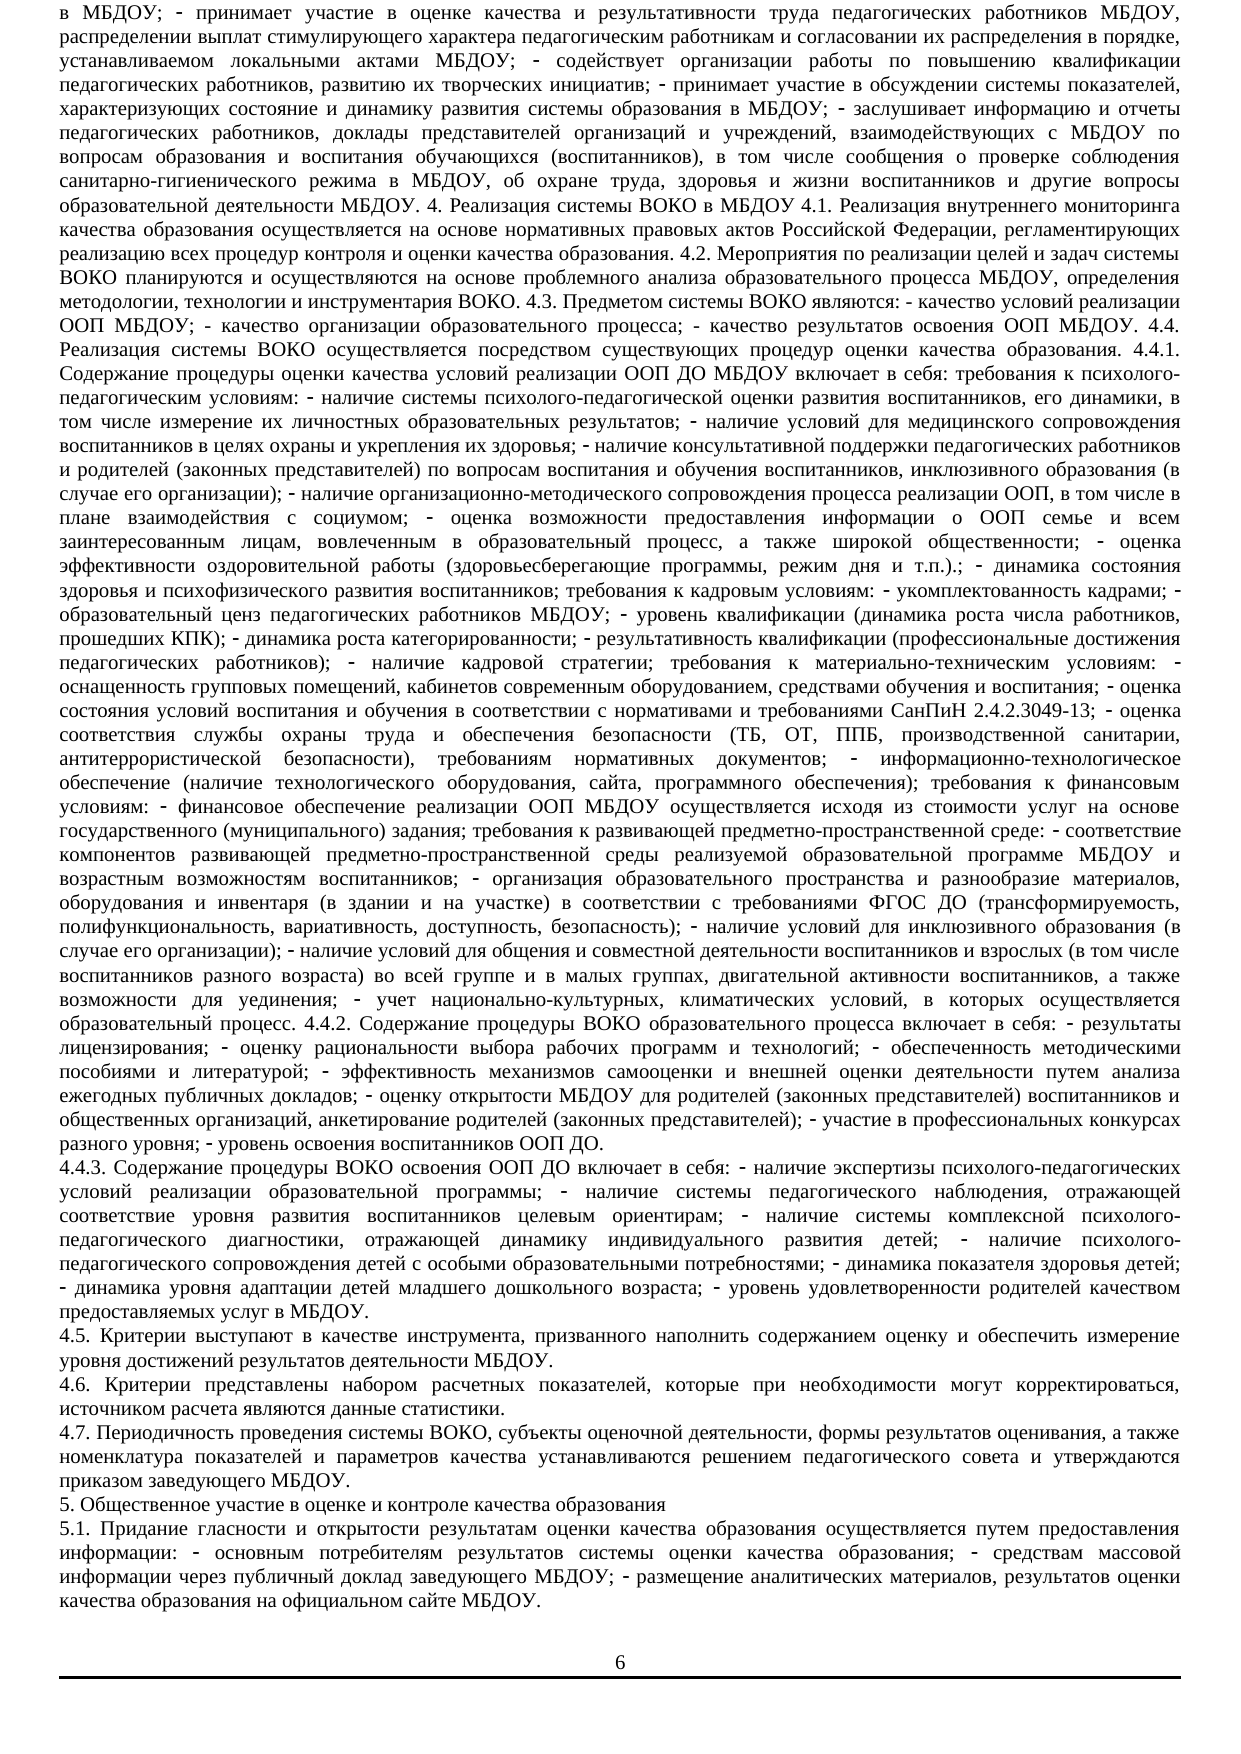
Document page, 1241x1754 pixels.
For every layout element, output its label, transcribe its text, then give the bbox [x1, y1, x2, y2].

text 4.4.3. Содержание процедуры ВОКО освоения ООП ДО включает в себя:  наличие экспертизы психолого-педагогических условий реализации образовательной программы;  наличие системы педагогического наблюдения, отражающей соответствие уровня развития воспитанников целевым ориентирам;  наличие системы комплексной психолого-педагогического диагностики, отражающей динамику индивидуального развития детей;  наличие психолого-педагогического сопровождения детей с особыми образовательными потребностями;  динамика показателя здоровья детей;  динамика уровня адаптации детей младшего дошкольного возраста;  уровень удовлетворенности родителей качеством предоставляемых услуг в МБДОУ. [59, 1155, 1181, 1323]
text в МБДОУ;  принимает участие в оценке качества и результативности труда педагогических работников МБДОУ, распределении выплат стимулирующего характера педагогическим работникам и согласовании их распределения в порядке, устанавливаемом локальными актами МБДОУ;  содействует организации работы по повышению квалификации педагогических работников, развитию их творческих инициатив;  принимает участие в обсуждении системы показателей, характеризующих состояние и динамику развития системы образования в МБДОУ;  заслушивает информацию и отчеты педагогических работников, доклады представителей организаций и учреждений, взаимодействующих с МБДОУ по вопросам образования и воспитания обучающихся (воспитанников), в том числе сообщения о проверке соблюдения санитарно-гигиенического режима в МБДОУ, об охране труда, здоровья и жизни воспитанников и другие вопросы образовательной деятельности МБДОУ. 4. Реализация системы ВОКО в МБДОУ 4.1. Реализация внутреннего мониторинга качества образования осуществляется на основе нормативных правовых актов Российской Федерации, регламентирующих реализацию всех процедур контроля и оценки качества образования. 4.2. Мероприятия по реализации целей и задач системы ВОКО планируются и осуществляются на основе проблемного анализа образовательного процесса МБДОУ, определения методологии, технологии и инструментария ВОКО. 4.3. Предметом системы ВОКО являются: - качество условий реализации ООП МБДОУ; - качество организации образовательного процесса; - качество результатов освоения ООП МБДОУ. 4.4. Реализация системы ВОКО осуществляется посредством существующих процедур оценки качества образования. 4.4.1. Содержание процедуры оценки качества условий реализации ООП ДО МБДОУ включает в себя: требования к психолого-педагогическим условиям:  наличие системы психолого-педагогической оценки развития воспитанников, его динамики, в том числе измерение их личностных образовательных результатов;  наличие условий для медицинского сопровождения воспитанников в целях охраны и укрепления их здоровья;  наличие консультативной поддержки педагогических работников и родителей (законных представителей) по вопросам воспитания и обучения воспитанников, инклюзивного образования (в случае его организации);  наличие организационно-методического сопровождения процесса реализации ООП, в том числе в плане взаимодействия с социумом;  оценка возможности предоставления информации о ООП семье и всем заинтересованным лицам, вовлеченным в образовательный процесс, а также широкой общественности;  оценка эффективности оздоровительной работы (здоровьесберегающие программы, режим дня и т.п.).;  динамика состояния здоровья и психофизического развития воспитанников; требования к кадровым условиям:  укомплектованность кадрами;  образовательный ценз педагогических работников МБДОУ;  уровень квалификации (динамика роста числа работников, прошедших КПК);  динамика роста категорированности;  результативность квалификации (профессиональные достижения педагогических работников);  наличие кадровой стратегии; требования к материально-техническим условиям:  оснащенность групповых помещений, кабинетов современным оборудованием, средствами обучения и воспитания;  оценка состояния условий воспитания и обучения в соответствии с нормативами и требованиями СанПиН 2.4.2.3049-13;  оценка соответствия службы охраны труда и обеспечения безопасности (ТБ, ОТ, ППБ, производственной санитарии, антитеррористической безопасности), требованиям нормативных документов;  информационно-технологическое обеспечение (наличие технологического оборудования, сайта, программного обеспечения); требования к финансовым условиям:  финансовое обеспечение реализации ООП МБДОУ осуществляется исходя из стоимости услуг на основе государственного (муниципального) задания; требования к развивающей предметно-пространственной среде:  соответствие компонентов развивающей предметно-пространственной среды реализуемой образовательной программе МБДОУ и возрастным возможностям воспитанников;  организация образовательного пространства и разнообразие материалов, оборудования и инвентаря (в здании и на участке) в соответствии с требованиями ФГОС ДО (трансформируемость, полифункциональность, вариативность, доступность, безопасность);  наличие условий для инклюзивного образования (в случае его организации);  наличие условий для общения и совместной деятельности воспитанников и взрослых (в том числе воспитанников разного возраста) во всей группе и в малых группах, двигательной активности воспитанников, а также возможности для уединения;  учет национально-культурных, климатических условий, в которых осуществляется образовательный процесс. 4.4.2. Содержание процедуры ВОКО образовательного процесса включает в себя:  результаты лицензирования;  оценку рациональности выбора рабочих программ и технологий;  обеспеченность методическими пособиями и литературой;  эффективность механизмов самооценки и внешней оценки деятельности путем анализа ежегодных публичных докладов;  оценку открытости МБДОУ для родителей (законных представителей) воспитанников и общественных организаций, анкетирование родителей (законных представителей);  участие в профессиональных конкурсах разного уровня;  уровень освоения воспитанников ООП ДО. [59, 0, 1181, 1155]
text 5.1. Придание гласности и открытости результатам оценки качества образования осуществляется путем предоставления информации:  основным потребителям результатов системы оценки качества образования;  средствам массовой информации через публичный доклад заведующего МБДОУ;  размещение аналитических материалов, результатов оценки качества образования на официальном сайте МБДОУ. [59, 1516, 1181, 1612]
text 4.5. Критерии выступают в качестве инструмента, призванного наполнить содержанием оценку и обеспечить измерение уровня достижений результатов деятельности МБДОУ. [59, 1323, 1181, 1372]
text 4.7. Периодичность проведения системы ВОКО, субъекты оценочной деятельности, формы результатов оценивания, а также номенклатура показателей и параметров качества устанавливаются решением педагогического совета и утверждаются приказом заведующего МБДОУ. [59, 1420, 1181, 1492]
text 4.6. Критерии представлены набором расчетных показателей, которые при необходимости могут корректироваться, источником расчета являются данные статистики. [59, 1372, 1181, 1420]
text 5. Общественное участие в оценке и контроле качества образования [59, 1492, 1181, 1516]
